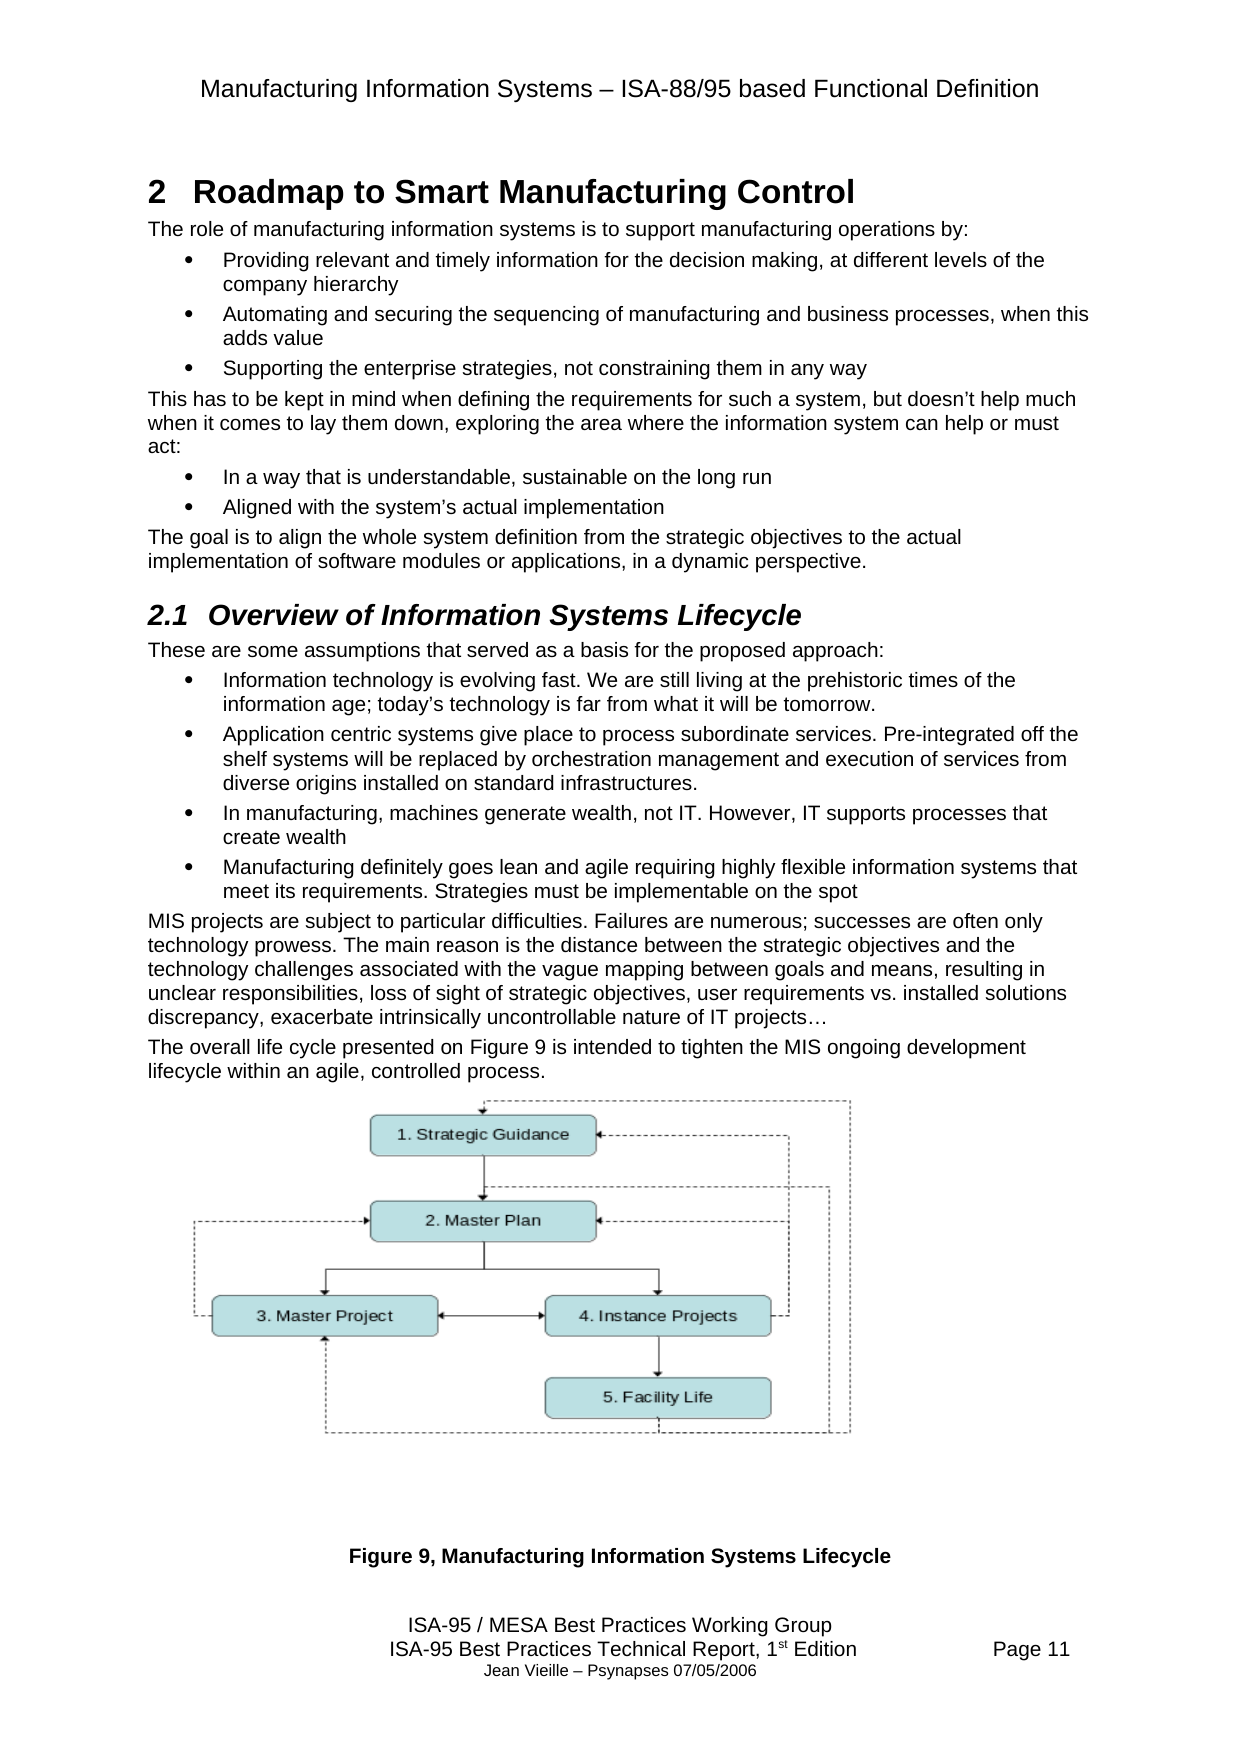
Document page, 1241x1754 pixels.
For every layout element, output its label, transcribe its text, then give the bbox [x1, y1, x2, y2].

text The overall life cycle presented on Figure 9 is intended to tighten the MIS ongoing development lifecycle within an agile, controlled process. [148, 1035, 1093, 1083]
text MIS projects are subject to particular difficulties. Failures are numerous; successes are often only technology prowess. The main reason is the distance between the strategic objectives and the technology challenges associated with the vague mapping between goals and means, resulting in unclear responsibilities, loss of sight of strategic objectives, user requirements vs. installed solutions discrepancy, exacerbate intrinsically uncontrollable nature of IT projects… [148, 909, 1093, 1029]
list Aligned with the system’s actual implementation [185, 495, 1093, 519]
list Information technology is evolving fast. We are still living at the prehistoric times of the information age; today’s technology is far from what it will be tomorrow. [185, 668, 1093, 716]
list Supporting the enterprise strategies, not constraining them in any way [185, 356, 1093, 380]
list Application centric systems give place to process subordinate services. Pre-integrated off the shelf systems will be replaced by orchestration management and execution of services from diverse origins installed on standard infrastructures. [185, 722, 1093, 794]
text The role of manufacturing information systems is to support manufacturing operations by: [148, 217, 1093, 241]
list Providing relevant and timely information for the decision making, at different levels of the company hierarchy [185, 247, 1093, 296]
text This has to be kept in mind when defining the requirements for such a system, but doesn’t help much when it comes to lay them down, exploring the area where the information system can help or must act: [148, 386, 1093, 458]
list In a way that is understandable, sustainable on the long run [185, 464, 1093, 488]
list In manufacturing, machines generate wealth, not IT. However, IT supports processes that create wealth [185, 801, 1093, 848]
subtitle Overview of Information Systems Lifecycle [148, 598, 1093, 632]
list Manufacturing definitely goes lean and agile requiring highly flexible information systems that meet its requirements. Strategies must be implementable on the spot [185, 855, 1093, 903]
subtitle Roadmap to Smart Manufacturing Control [148, 173, 1093, 211]
text Figure 9, Manufacturing Information Systems Lifecycle [148, 1544, 1093, 1568]
text These are some assumptions that served as a basis for the proposed approach: [148, 638, 1093, 662]
list Automating and securing the sequencing of manufacturing and business processes, when this adds value [185, 302, 1093, 350]
text The goal is to align the whole system definition from the strategic objectives to the actual implementation of software modules or applications, in a dynamic perspective. [148, 525, 1093, 573]
